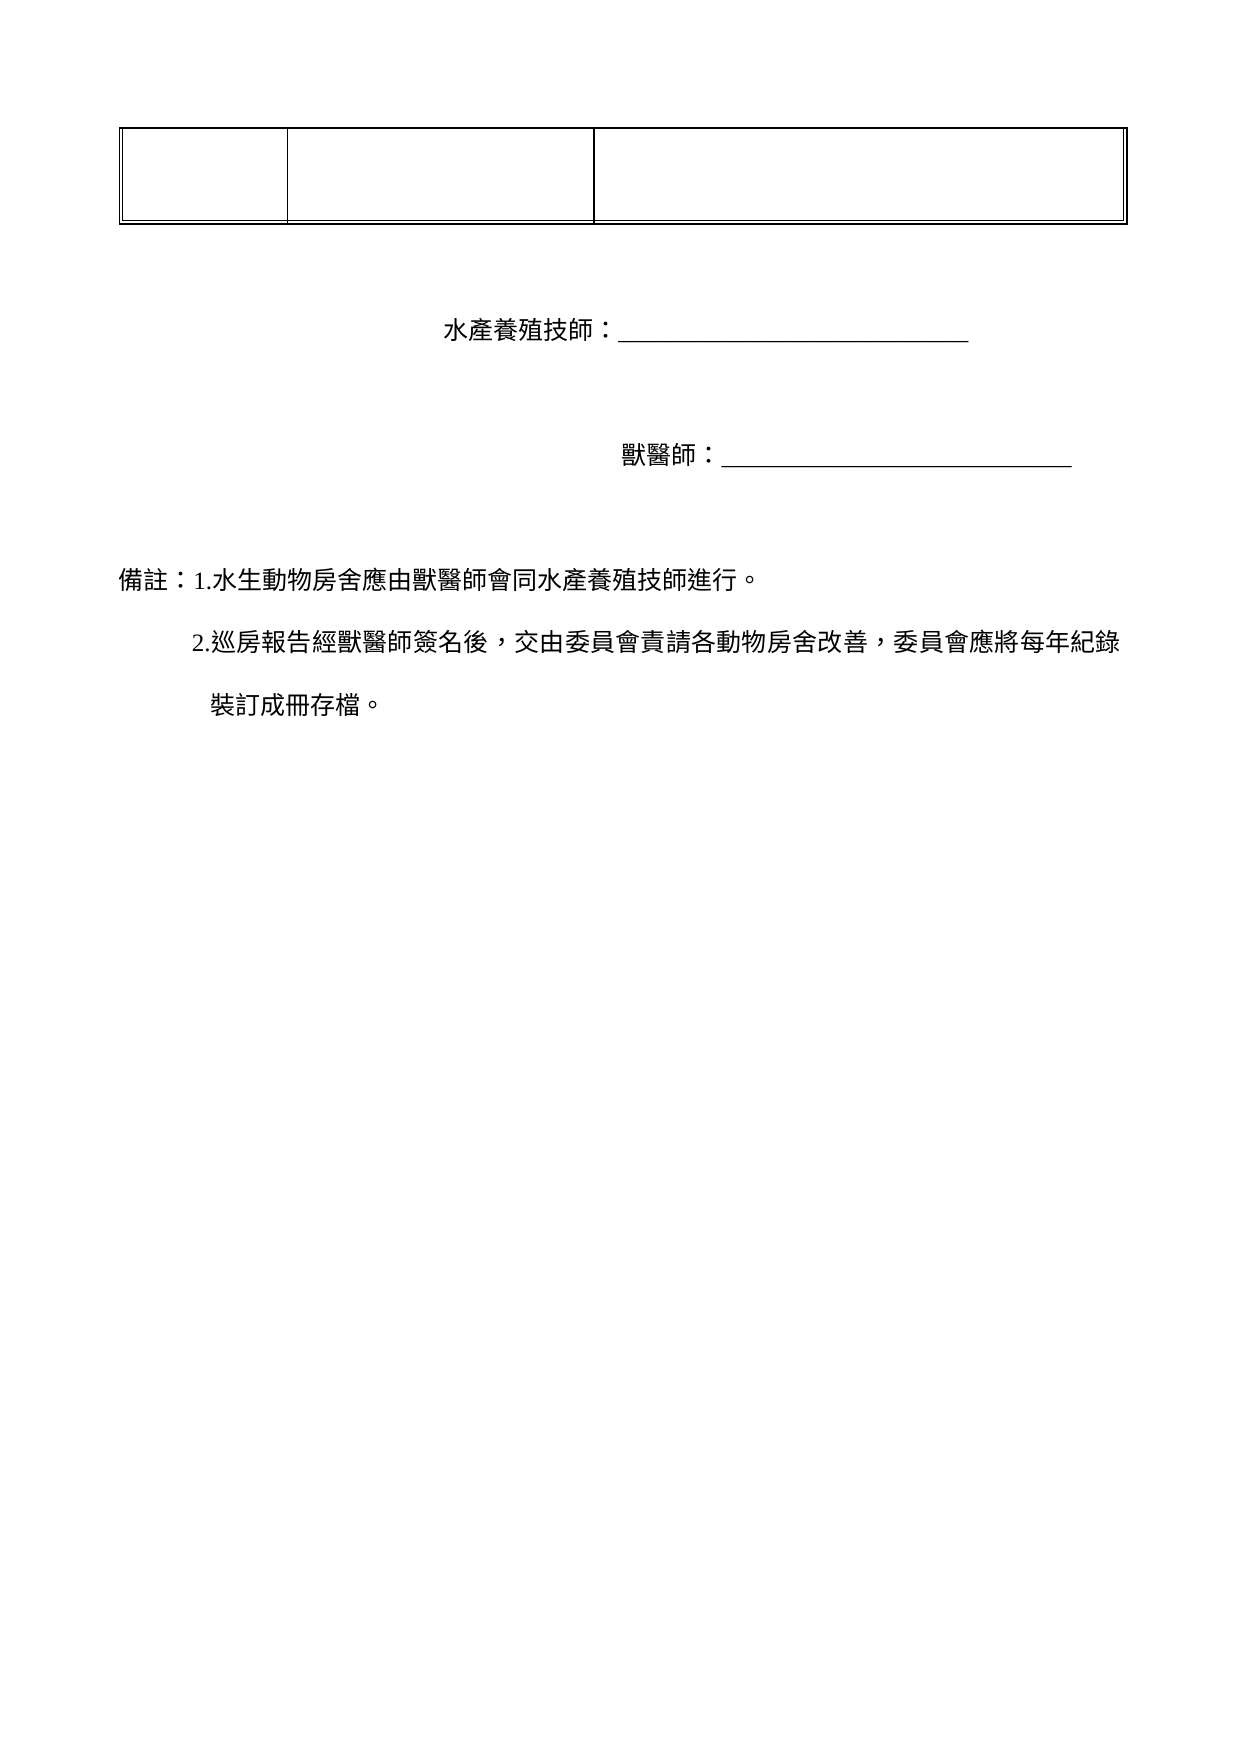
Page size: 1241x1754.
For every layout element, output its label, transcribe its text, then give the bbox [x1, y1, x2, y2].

text 水產養殖技師：____________________________ [443, 287, 1122, 349]
table_cell [288, 129, 593, 220]
text 2.巡房報告經獸醫師簽名後，交由委員會責請各動物房舍改善，委員會應將每年紀錄裝訂成冊存檔。 [192, 599, 1122, 724]
text 獸醫師：____________________________ [620, 412, 1122, 474]
text 備註：1.水生動物房舍應由獸醫師會同水產養殖技師進行。 [118, 537, 1122, 599]
table_cell [123, 129, 287, 220]
table_cell [595, 129, 1123, 220]
